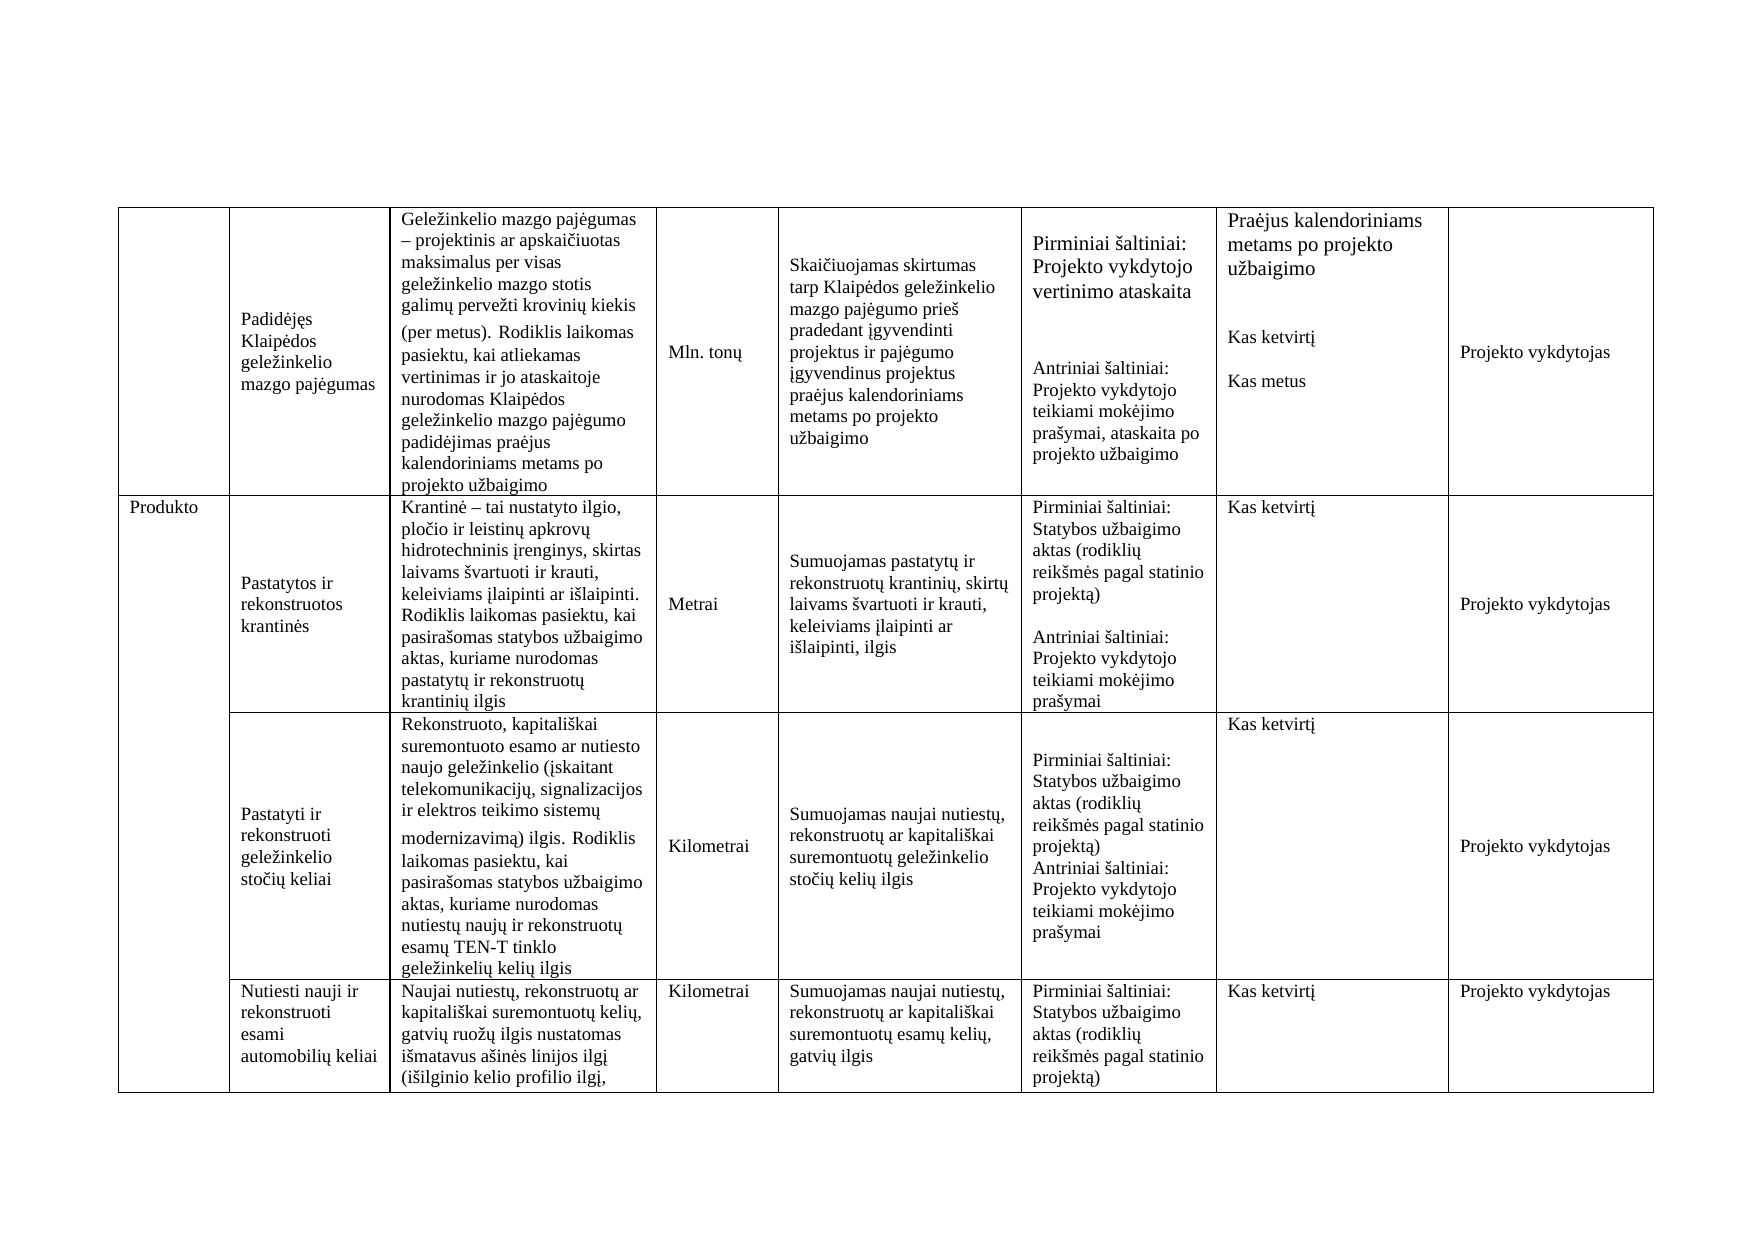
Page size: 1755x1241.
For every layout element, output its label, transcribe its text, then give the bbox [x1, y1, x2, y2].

table_cell Praėjus kalendoriniams metams po projekto užbaigimo [1217, 208, 1448, 325]
table_cell Projekto vykdytojas [1449, 208, 1653, 495]
table_cell Kas ketvirtį [1217, 713, 1448, 979]
table_cell Pastatyti ir rekonstruoti geležinkelio stočių keliai [230, 713, 389, 979]
table_cell [119, 208, 229, 495]
table_cell Krantinė – tai nustatyto ilgio, pločio ir leistinų apkrovų hidrotechninis įrenginys, skirtas laivams švartuoti ir krauti, keleiviams įlaipinti ar išlaipinti. Rodiklis laikomas pasiektu, kai pasirašomas statybos užbaigimo aktas, kuriame nurodomas pastatytų ir rekonstruotų krantinių ilgis [391, 496, 656, 712]
table_cell Pirminiai šaltiniai: Statybos užbaigimo aktas (rodiklių reikšmės pagal statinio projektą) Antriniai šaltiniai: Projekto vykdytojo teikiami mokėjimo prašymai [1022, 496, 1216, 712]
table_cell Projekto vykdytojas [1449, 980, 1653, 1092]
table_cell Projekto vykdytojas [1449, 496, 1653, 712]
table_cell Kas ketvirtį [1217, 496, 1448, 712]
table_cell Pirminiai šaltiniai: Projekto vykdytojo vertinimo ataskaita [1022, 208, 1216, 325]
table_cell Pirminiai šaltiniai: Statybos užbaigimo aktas (rodiklių reikšmės pagal statinio projektą) Antriniai šaltiniai: Projekto vykdytojo teikiami mokėjimo prašymai [1022, 713, 1216, 979]
table_cell Pastatytos ir rekonstruotos krantinės [230, 496, 389, 712]
table_cell Naujai nutiestų, rekonstruotų ar kapitališkai suremontuotų kelių, gatvių ruožų ilgis nustatomas išmatavus ašinės linijos ilgį (išilginio kelio profilio ilgį, [391, 980, 656, 1092]
table_cell Kas ketvirtį [1217, 980, 1448, 1092]
table_cell Geležinkelio mazgo pajėgumas – projektinis ar apskaičiuotas maksimalus per visas geležinkelio mazgo stotis galimų pervežti krovinių kiekis (per metus). Rodiklis laikomas pasiektu, kai atliekamas vertinimas ir jo ataskaitoje nurodomas Klaipėdos geležinkelio mazgo pajėgumo padidėjimas praėjus kalendoriniams metams po projekto užbaigimo [391, 208, 656, 495]
table_cell Pirminiai šaltiniai: Statybos užbaigimo aktas (rodiklių reikšmės pagal statinio projektą) [1022, 980, 1216, 1092]
table_cell Produkto [119, 496, 229, 1092]
table_cell Padidėjęs Klaipėdos geležinkelio mazgo pajėgumas [230, 208, 389, 495]
table_cell Sumuojamas naujai nutiestų, rekonstruotų ar kapitališkai suremontuotų esamų kelių, gatvių ilgis [779, 980, 1021, 1092]
table_cell Mln. tonų [657, 208, 778, 495]
table_cell Sumuojamas naujai nutiestų, rekonstruotų ar kapitališkai suremontuotų geležinkelio stočių kelių ilgis [779, 713, 1021, 979]
table_cell Rekonstruoto, kapitališkai suremontuoto esamo ar nutiesto naujo geležinkelio (įskaitant telekomunikacijų, signalizacijos ir elektros teikimo sistemų modernizavimą) ilgis. Rodiklis laikomas pasiektu, kai pasirašomas statybos užbaigimo aktas, kuriame nurodomas nutiestų naujų ir rekonstruotų esamų TEN-T tinklo geležinkelių kelių ilgis [391, 713, 656, 979]
table_cell Antriniai šaltiniai: Projekto vykdytojo teikiami mokėjimo prašymai, ataskaita po projekto užbaigimo [1022, 325, 1216, 495]
table_cell Skaičiuojamas skirtumas tarp Klaipėdos geležinkelio mazgo pajėgumo prieš pradedant įgyvendinti projektus ir pajėgumo įgyvendinus projektus praėjus kalendoriniams metams po projekto užbaigimo [779, 208, 1021, 495]
table_cell Metrai [657, 496, 778, 712]
table_cell Kilometrai [657, 713, 778, 979]
table_cell Nutiesti nauji ir rekonstruoti esami automobilių keliai [230, 980, 389, 1092]
table_cell Projekto vykdytojas [1449, 713, 1653, 979]
table_cell Kilometrai [657, 980, 778, 1092]
table_cell Kas ketvirtį Kas metus [1217, 325, 1448, 495]
table_cell Sumuojamas pastatytų ir rekonstruotų krantinių, skirtų laivams švartuoti ir krauti, keleiviams įlaipinti ar išlaipinti, ilgis [779, 496, 1021, 712]
